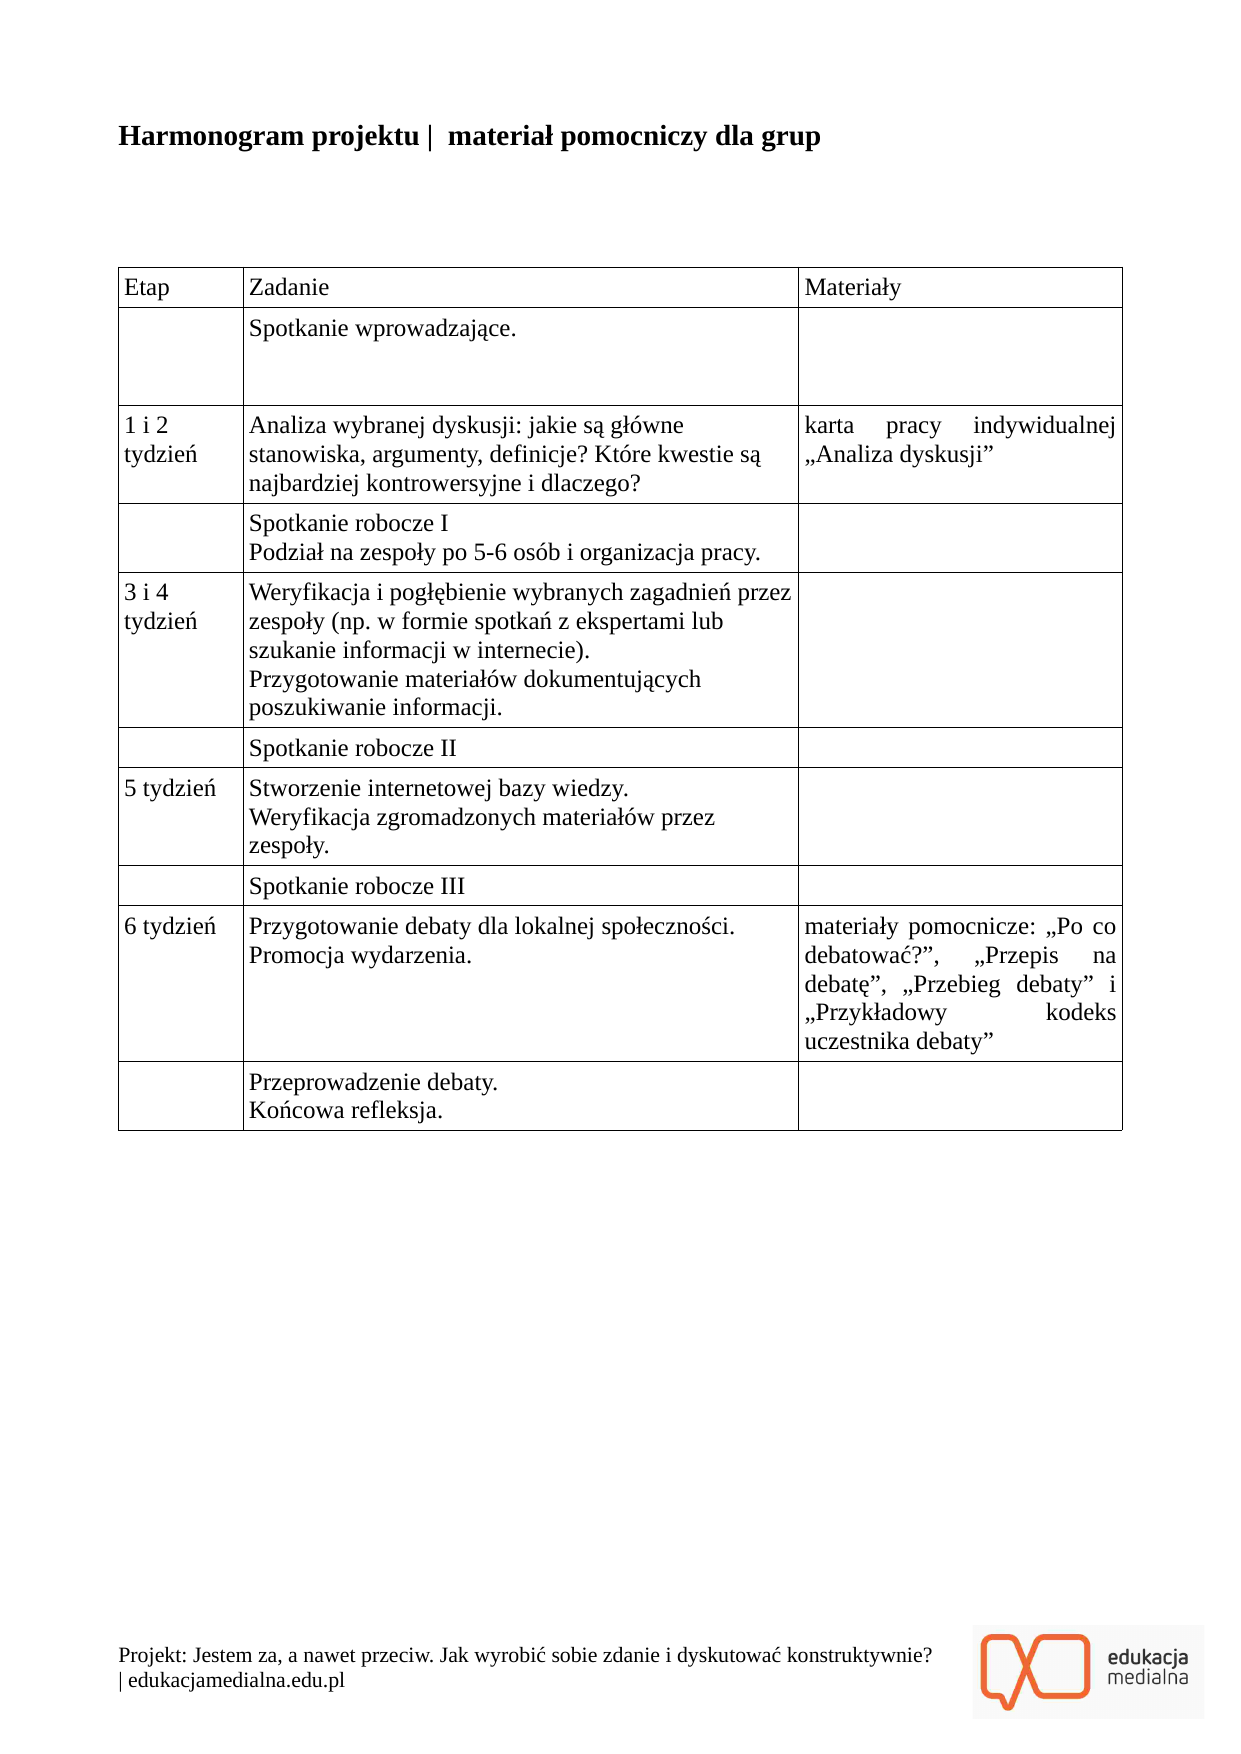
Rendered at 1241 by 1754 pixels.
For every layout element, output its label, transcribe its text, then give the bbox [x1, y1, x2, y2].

table_cell 6 tydzień [119, 906, 243, 1061]
table_cell Stworzenie internetowej bazy wiedzy. Weryfikacja zgromadzonych materiałów przez zespoły. [244, 768, 798, 865]
table_header Materiały [799, 268, 1122, 307]
table_cell [119, 504, 243, 572]
picture [972, 1625, 1205, 1719]
table_cell Spotkanie wprowadzające. [244, 308, 798, 405]
table_cell [799, 728, 1122, 767]
table_cell [119, 308, 243, 405]
table_header Zadanie [244, 268, 798, 307]
table_cell Weryfikacja i pogłębienie wybranych zagadnień przez zespoły (np. w formie spotkań z ekspertami lub szukanie informacji w internecie). Przygotowanie materiałów dokumentujących poszukiwanie informacji. [244, 573, 798, 727]
table_cell [799, 308, 1122, 405]
text Harmonogram projektu | materiał pomocniczy dla grup [118, 118, 1122, 152]
table_cell 1 i 2 tydzień [119, 406, 243, 503]
table_cell Spotkanie robocze II [244, 728, 798, 767]
table_cell 3 i 4 tydzień [119, 573, 243, 727]
table_cell Spotkanie robocze I Podział na zespoły po 5-6 osób i organizacja pracy. [244, 504, 798, 572]
table_header Etap [119, 268, 243, 307]
table_cell [119, 866, 243, 905]
table_cell Przygotowanie debaty dla lokalnej społeczności. Promocja wydarzenia. [244, 906, 798, 1061]
table_cell [799, 866, 1122, 905]
table_cell Przeprowadzenie debaty. Końcowa refleksja. [244, 1062, 798, 1130]
table_cell 5 tydzień [119, 768, 243, 865]
table_cell [119, 728, 243, 767]
table_cell [799, 768, 1122, 865]
table_cell [799, 504, 1122, 572]
table_cell [799, 573, 1122, 727]
table_cell [119, 1062, 243, 1130]
table_cell Analiza wybranej dyskusji: jakie są główne stanowiska, argumenty, definicje? Które kwestie są najbardziej kontrowersyjne i dlaczego? [244, 406, 798, 503]
table_cell Spotkanie robocze III [244, 866, 798, 905]
table_cell materiały pomocnicze: „Po co debatować?”, „Przepis na debatę”, „Przebieg debaty” i „Przykładowy kodeks uczestnika debaty” [799, 906, 1122, 1061]
table_cell karta pracy indywidualnej „Analiza dyskusji” [799, 406, 1122, 503]
table_cell [799, 1062, 1122, 1130]
